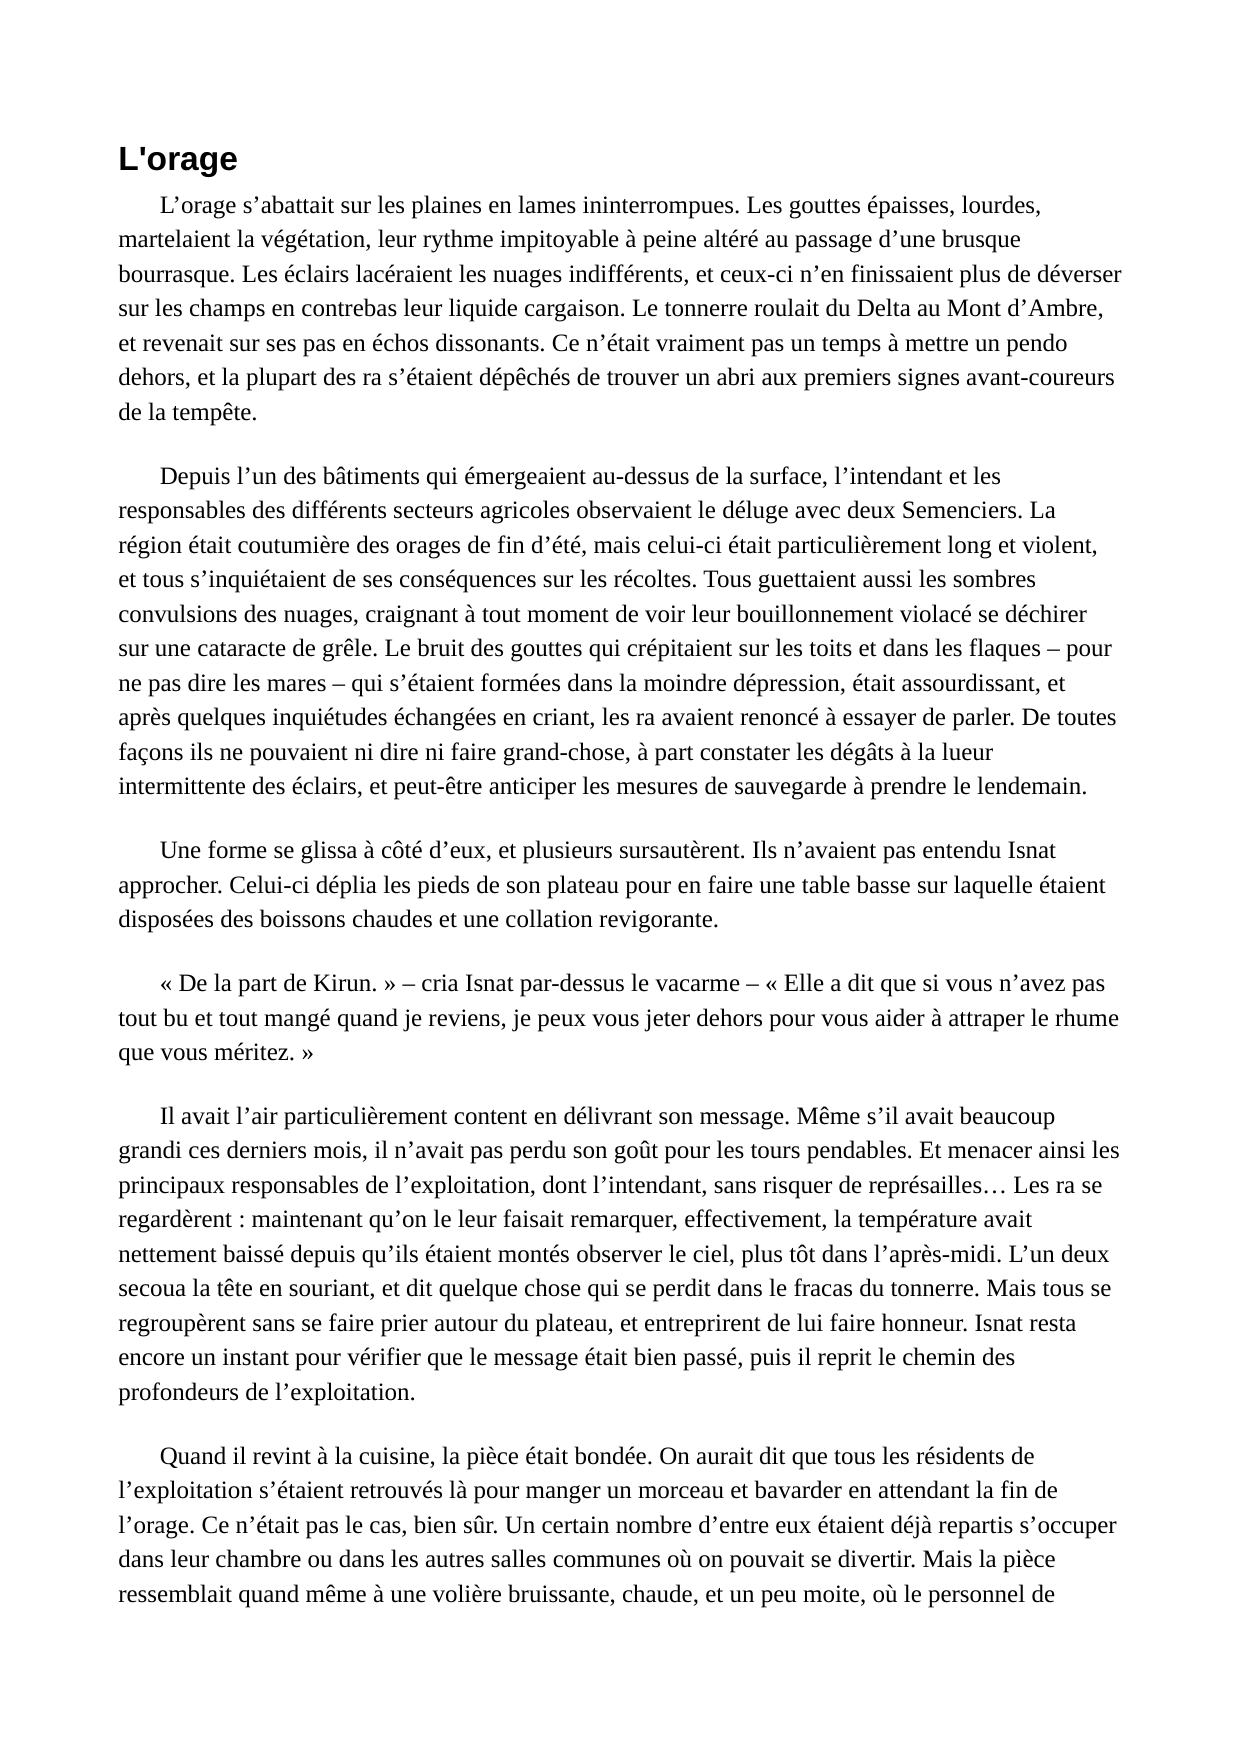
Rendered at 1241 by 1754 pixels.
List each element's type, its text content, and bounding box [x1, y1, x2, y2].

text Depuis l’un des bâtiments qui émergeaient au-dessus de la surface, l’intendant et les responsables des différents secteurs agricoles observaient le déluge avec deux Semenciers. La région était coutumière des orages de fin d’été, mais celui-ci était particulièrement long et violent, et tous s’inquiétaient de ses conséquences sur les récoltes. Tous guettaient aussi les sombres convulsions des nuages, craignant à tout moment de voir leur bouillonnement violacé se déchirer sur une cataracte de grêle. Le bruit des gouttes qui crépitaient sur les toits et dans les flaques – pour ne pas dire les mares – qui s’étaient formées dans la moindre dépression, était assourdissant, et après quelques inquiétudes échangées en criant, les ra avaient renoncé à essayer de parler. De toutes façons ils ne pouvaient ni dire ni faire grand-chose, à part constater les dégâts à la lueur intermittente des éclairs, et peut-être anticiper les mesures de sauvegarde à prendre le lendemain. [118, 461, 1122, 800]
text « De la part de Kirun. » – cria Isnat par-dessus le vacarme – « Elle a dit que si vous n’avez pas tout bu et tout mangé quand je reviens, je peux vous jeter dehors pour vous aider à attraper le rhume que vous méritez. » [118, 968, 1122, 1066]
text Il avait l’air particulièrement content en délivrant son message. Même s’il avait beaucoup grandi ces derniers mois, il n’avait pas perdu son goût pour les tours pendables. Et menacer ainsi les principaux responsables de l’exploitation, dont l’intendant, sans risquer de représailles… Les ra se regardèrent : maintenant qu’on le leur faisait remarquer, effectivement, la température avait nettement baissé depuis qu’ils étaient montés observer le ciel, plus tôt dans l’après-midi. L’un deux secoua la tête en souriant, et dit quelque chose qui se perdit dans le fracas du tonnerre. Mais tous se regroupèrent sans se faire prier autour du plateau, et entreprirent de lui faire honneur. Isnat resta encore un instant pour vérifier que le message était bien passé, puis il reprit le chemin des profondeurs de l’exploitation. [118, 1101, 1122, 1406]
text Quand il revint à la cuisine, la pièce était bondée. On aurait dit que tous les résidents de l’exploitation s’étaient retrouvés là pour manger un morceau et bavarder en attendant la fin de l’orage. Ce n’était pas le cas, bien sûr. Un certain nombre d’entre eux étaient déjà repartis s’occuper dans leur chambre ou dans les autres salles communes où on pouvait se divertir. Mais la pièce ressemblait quand même à une volière bruissante, chaude, et un peu moite, où le personnel de [118, 1441, 1122, 1607]
text L’orage s’abattait sur les plaines en lames ininterrompues. Les gouttes épaisses, lourdes, martelaient la végétation, leur rythme impitoyable à peine altéré au passage d’une brusque bourrasque. Les éclairs lacéraient les nuages indifférents, et ceux-ci n’en finissaient plus de déverser sur les champs en contrebas leur liquide cargaison. Le tonnerre roulait du Delta au Mont d’Ambre, et revenait sur ses pas en échos dissonants. Ce n’était vraiment pas un temps à mettre un pendo dehors, et la plupart des ra s’étaient dépêchés de trouver un abri aux premiers signes avant-coureurs de la tempête. [118, 190, 1122, 426]
text Une forme se glissa à côté d’eux, et plusieurs sursautèrent. Ils n’avaient pas entendu Isnat approcher. Celui-ci déplia les pieds de son plateau pour en faire une table basse sur laquelle étaient disposées des boissons chaudes et une collation revigorante. [118, 835, 1122, 933]
subtitle L'orage [118, 139, 1122, 178]
